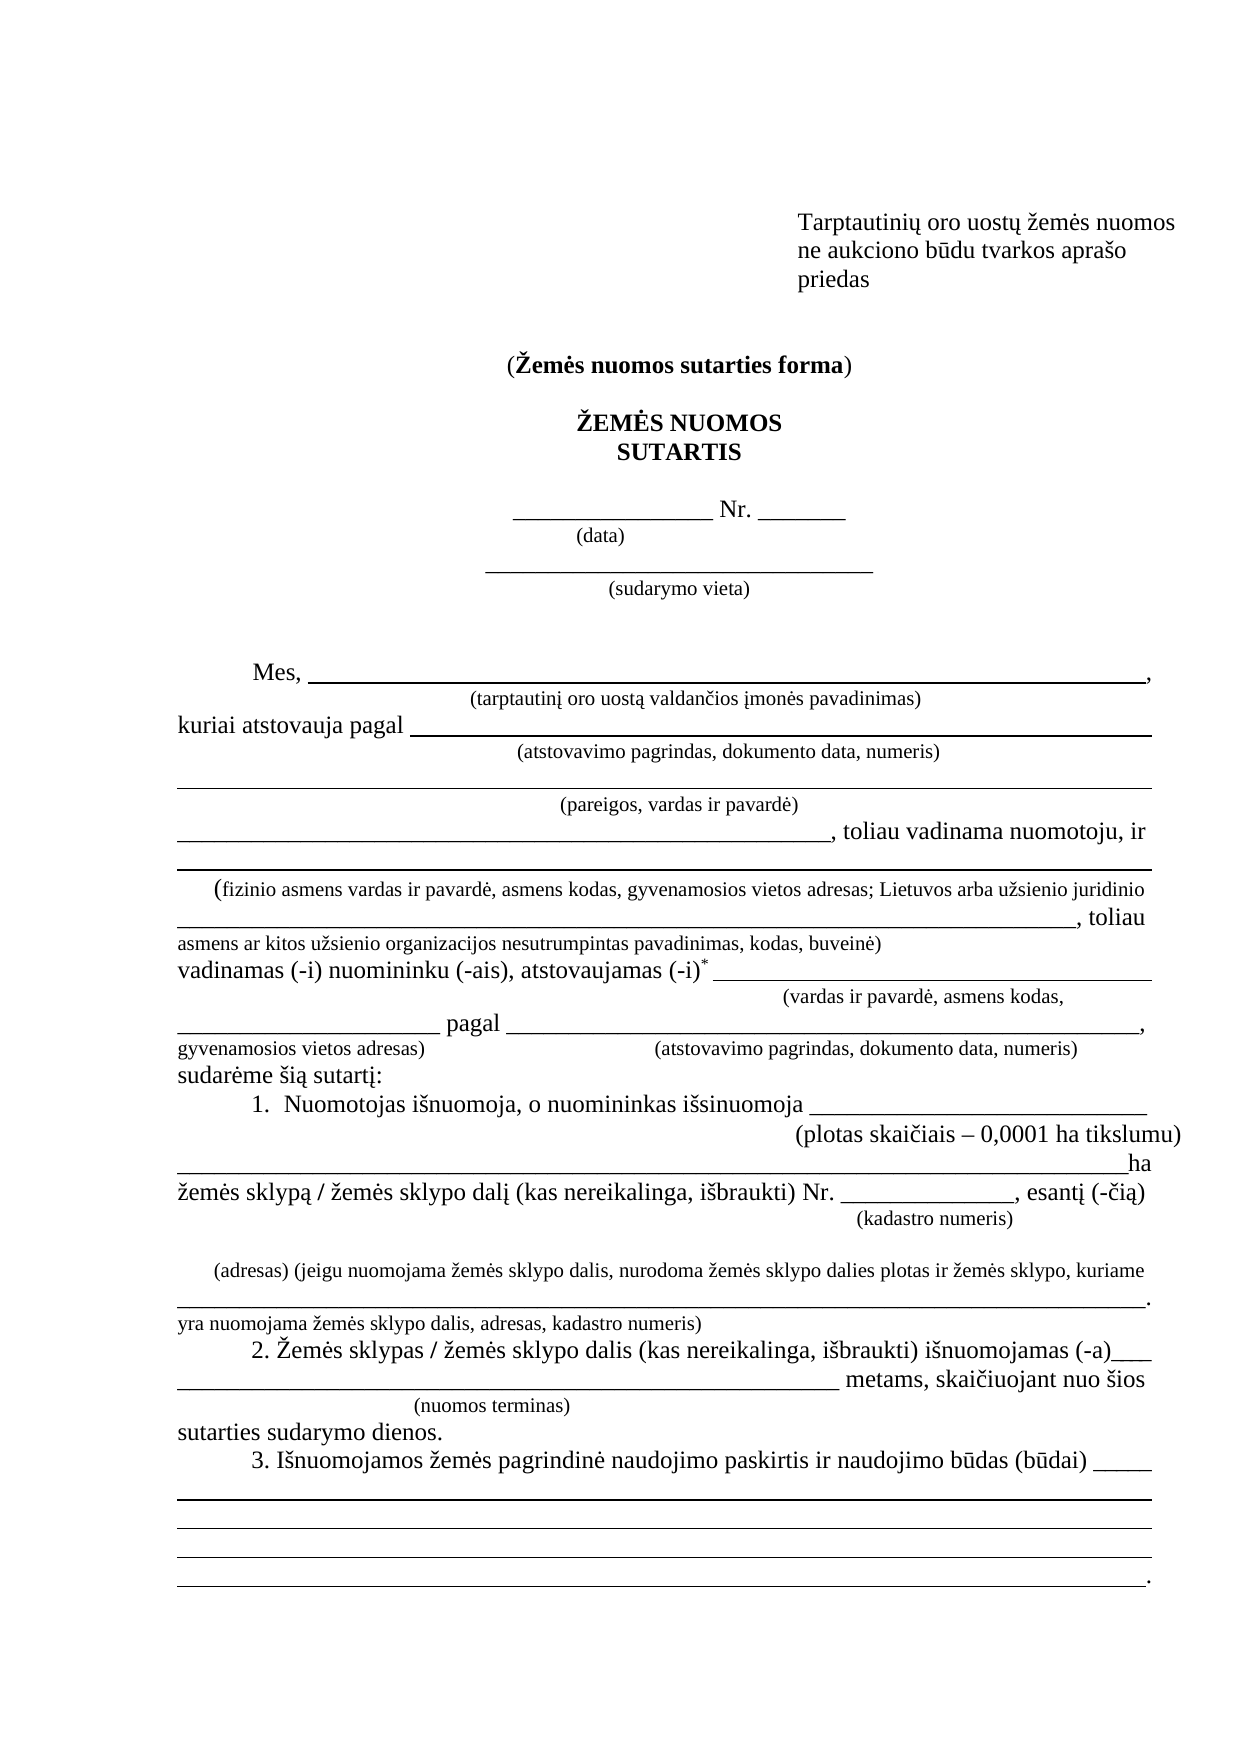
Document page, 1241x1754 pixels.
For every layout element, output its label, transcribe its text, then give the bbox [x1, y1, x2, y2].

text (sudarymo vieta) [177, 576, 1181, 600]
text ha [177, 1148, 1181, 1177]
text (plotas skaičiais – 0,0001 ha tikslumu) [177, 1119, 1181, 1148]
text (atstovavimo pagrindas, dokumento data, numeris) [177, 739, 1181, 763]
text ŽEMĖS NUOMOS [177, 408, 1181, 437]
text _______________________________ [177, 547, 1181, 576]
text (nuomos terminas) [177, 1393, 1181, 1417]
text sudarėme šią sutartį: [177, 1060, 1181, 1089]
text Mes, , [177, 657, 1181, 686]
text 1. Nuomotojas išnuomoja, o nuomininkas išsinuomoja ___________________________ [177, 1089, 1181, 1119]
text , toliau vadinama nuomotoju, ir [177, 816, 1181, 844]
text asmens ar kitos užsienio organizacijos nesutrumpintas pavadinimas, kodas, buveinė) [177, 931, 1181, 955]
text (tarptautinį oro uostą valdančios įmonės pavadinimas) [177, 686, 1181, 710]
text žemės sklypą / žemės sklypo dalį (kas nereikalinga, išbraukti) Nr. , esantį (-čią) [177, 1177, 1181, 1206]
text priedas [797, 264, 1181, 293]
text metams, skaičiuojant nuo šios [177, 1364, 1181, 1393]
text (kadastro numeris) [177, 1206, 1181, 1230]
text ________________ Nr. _______ [177, 494, 1181, 523]
text _____________________ pagal , [177, 1008, 1181, 1036]
text SUTARTIS [177, 437, 1181, 465]
text (vardas ir pavardė, asmens kodas, [177, 983, 1181, 1008]
text . [177, 1282, 1181, 1311]
text . [177, 1561, 1181, 1589]
text (data) [177, 523, 1181, 547]
text (pareigos, vardas ir pavardė) [177, 792, 1181, 816]
text 3. Išnuomojamos žemės pagrindinė naudojimo paskirtis ir naudojimo būdas (būdai) [177, 1446, 1181, 1474]
text (adresas) (jeigu nuomojama žemės sklypo dalis, nurodoma žemės sklypo dalies plotas ir žemės sklypo, kuriame [177, 1258, 1181, 1282]
text , toliau [177, 902, 1181, 931]
text Tarptautinių oro uostų žemės nuomos ne aukciono būdu tvarkos aprašo [797, 207, 1181, 264]
text (fizinio asmens vardas ir pavardė, asmens kodas, gyvenamosios vietos adresas; Lietuvos arba užsienio juridinio [177, 873, 1181, 902]
text yra nuomojama žemės sklypo dalis, adresas, kadastro numeris) [177, 1311, 1181, 1335]
text vadinamas (-i) nuomininku (-ais), atstovaujamas (-i)* [177, 955, 1181, 983]
text gyvenamosios vietos adresas) (atstovavimo pagrindas, dokumento data, numeris) [177, 1036, 1181, 1060]
text sutarties sudarymo dienos. [177, 1417, 1181, 1446]
text 2. Žemės sklypas / žemės sklypo dalis (kas nereikalinga, išbraukti) išnuomojamas (-a) [177, 1335, 1181, 1364]
text (Žemės nuomos sutarties forma) [177, 350, 1181, 379]
text kuriai atstovauja pagal [177, 710, 1181, 739]
